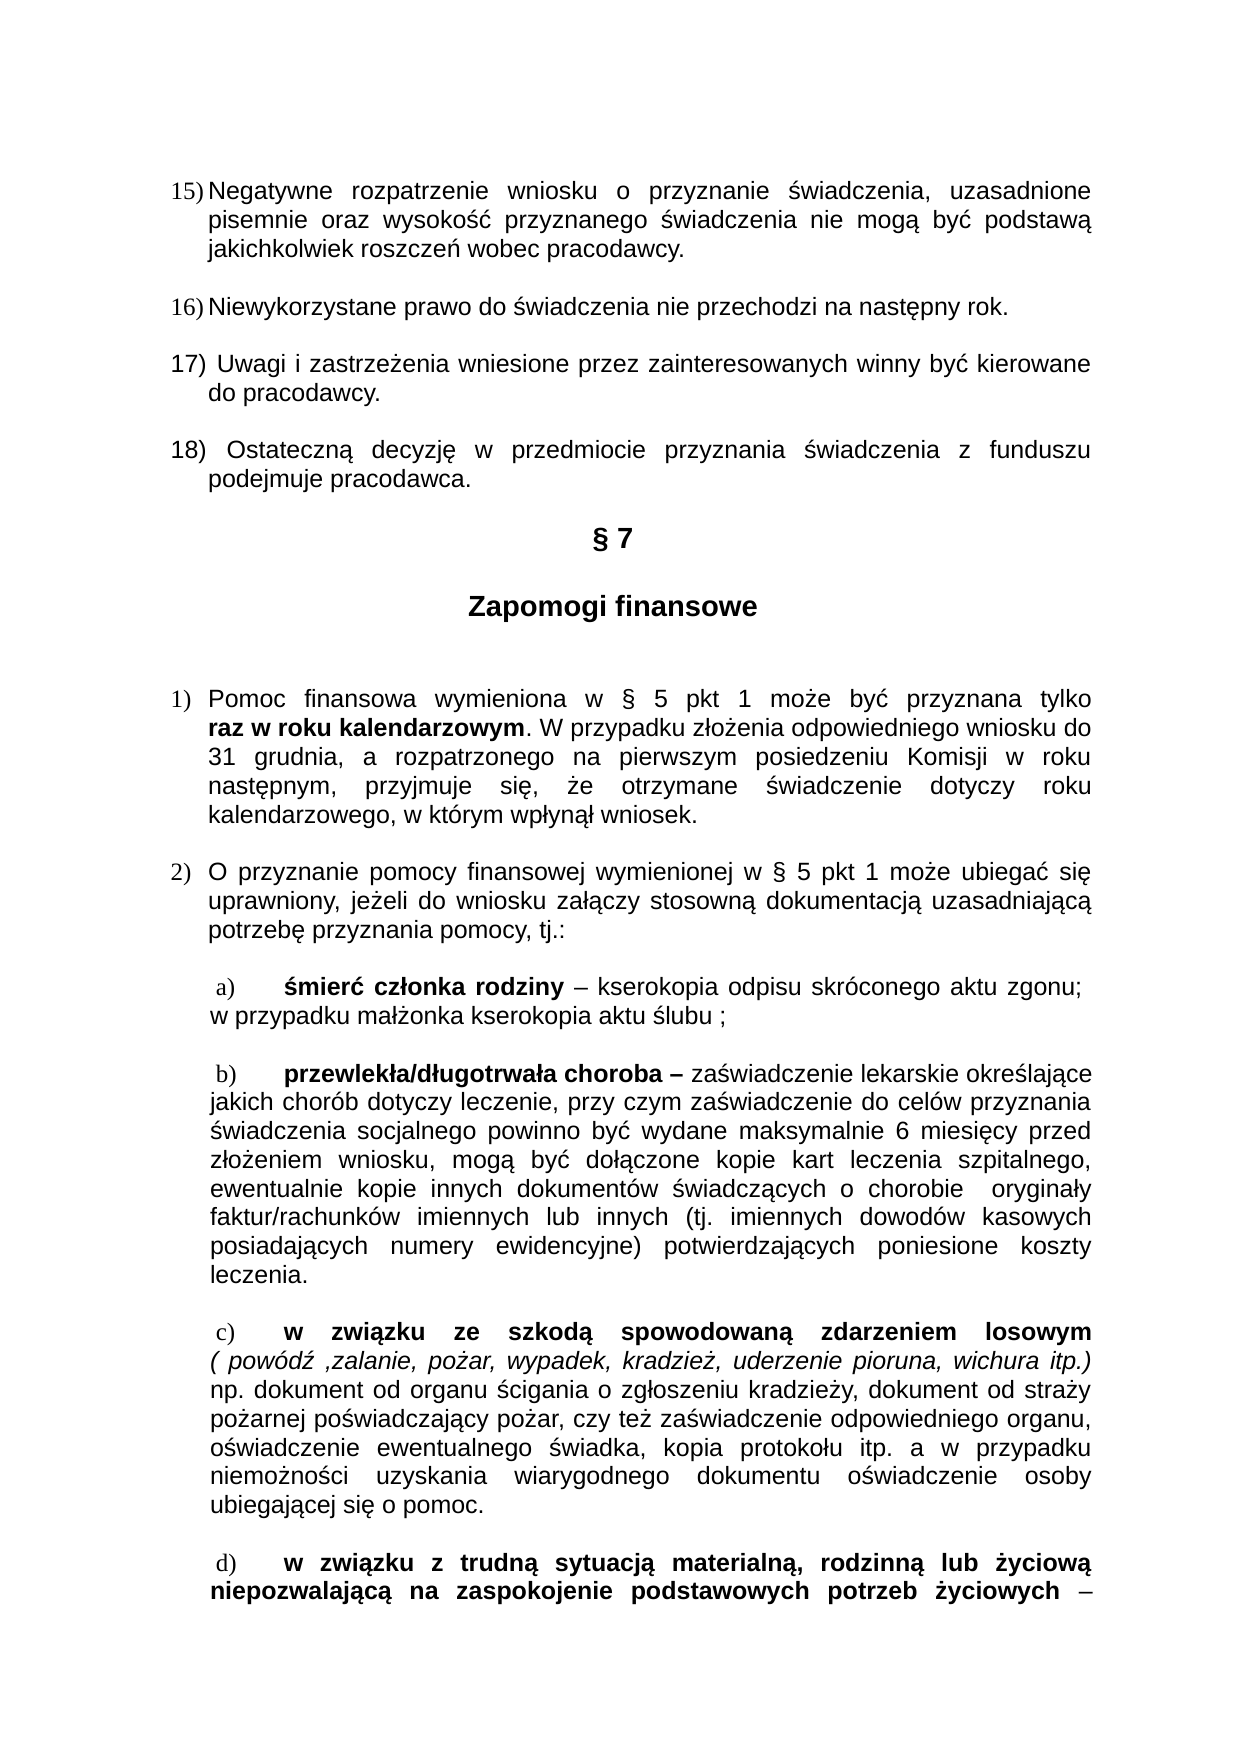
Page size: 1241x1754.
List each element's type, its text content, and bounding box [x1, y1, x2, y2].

text Zapomogi finansowe [133, 589, 1093, 622]
list O przyznanie pomocy finansowej wymienionej w § 5 pkt 1 może ubiegać się uprawniony, jeżeli do wniosku załączy stosowną dokumentacją uzasadniającą potrzebę przyznania pomocy, tj.: [170, 857, 1093, 943]
list Uwagi i zastrzeżenia wniesione przez zainteresowanych winny być kierowane do pracodawcy. [170, 349, 1093, 407]
list śmierć członka rodziny – kserokopia odpisu skróconego aktu zgonu; w przypadku małżonka kserokopia aktu ślubu ; [210, 972, 1093, 1030]
list przewlekła/długotrwała choroba – zaświadczenie lekarskie określające jakich chorób dotyczy leczenie, przy czym zaświadczenie do celów przyznania świadczenia socjalnego powinno być wydane maksymalnie 6 miesięcy przed złożeniem wniosku, mogą być dołączone kopie kart leczenia szpitalnego, ewentualnie kopie innych dokumentów świadczących o chorobie oryginały faktur/rachunków imiennych lub innych (tj. imiennych dowodów kasowych posiadających numery ewidencyjne) potwierdzających poniesione koszty leczenia. [210, 1058, 1093, 1289]
list w związku ze szkodą spowodowaną zdarzeniem losowym ( powódź ,zalanie, pożar, wypadek, kradzież, uderzenie pioruna, wichura itp.) np. dokument od organu ścigania o zgłoszeniu kradzieży, dokument od straży pożarnej poświadczający pożar, czy też zaświadczenie odpowiedniego organu, oświadczenie ewentualnego świadka, kopia protokołu itp. a w przypadku niemożności uzyskania wiarygodnego dokumentu oświadczenie osoby ubiegającej się o pomoc. [210, 1317, 1093, 1519]
list w związku z trudną sytuacją materialną, rodzinną lub życiową niepozwalającą na zaspokojenie podstawowych potrzeb życiowych – [210, 1547, 1093, 1605]
list Ostateczną decyzję w przedmiocie przyznania świadczenia z funduszu podejmuje pracodawca. [170, 435, 1093, 493]
list Negatywne rozpatrzenie wniosku o przyznanie świadczenia, uzasadnione pisemnie oraz wysokość przyznanego świadczenia nie mogą być podstawą jakichkolwiek roszczeń wobec pracodawcy. [170, 176, 1093, 263]
list Niewykorzystane prawo do świadczenia nie przechodzi na następny rok. [170, 291, 1093, 320]
list Pomoc finansowa wymieniona w § 5 pkt 1 może być przyznana tylko raz w roku kalendarzowym. W przypadku złożenia odpowiedniego wniosku do 31 grudnia, a rozpatrzonego na pierwszym posiedzeniu Komisji w roku następnym, przyjmuje się, że otrzymane świadczenie dotyczy roku kalendarzowego, w którym wpłynął wniosek. [170, 684, 1093, 828]
text § 7 [133, 522, 1093, 555]
